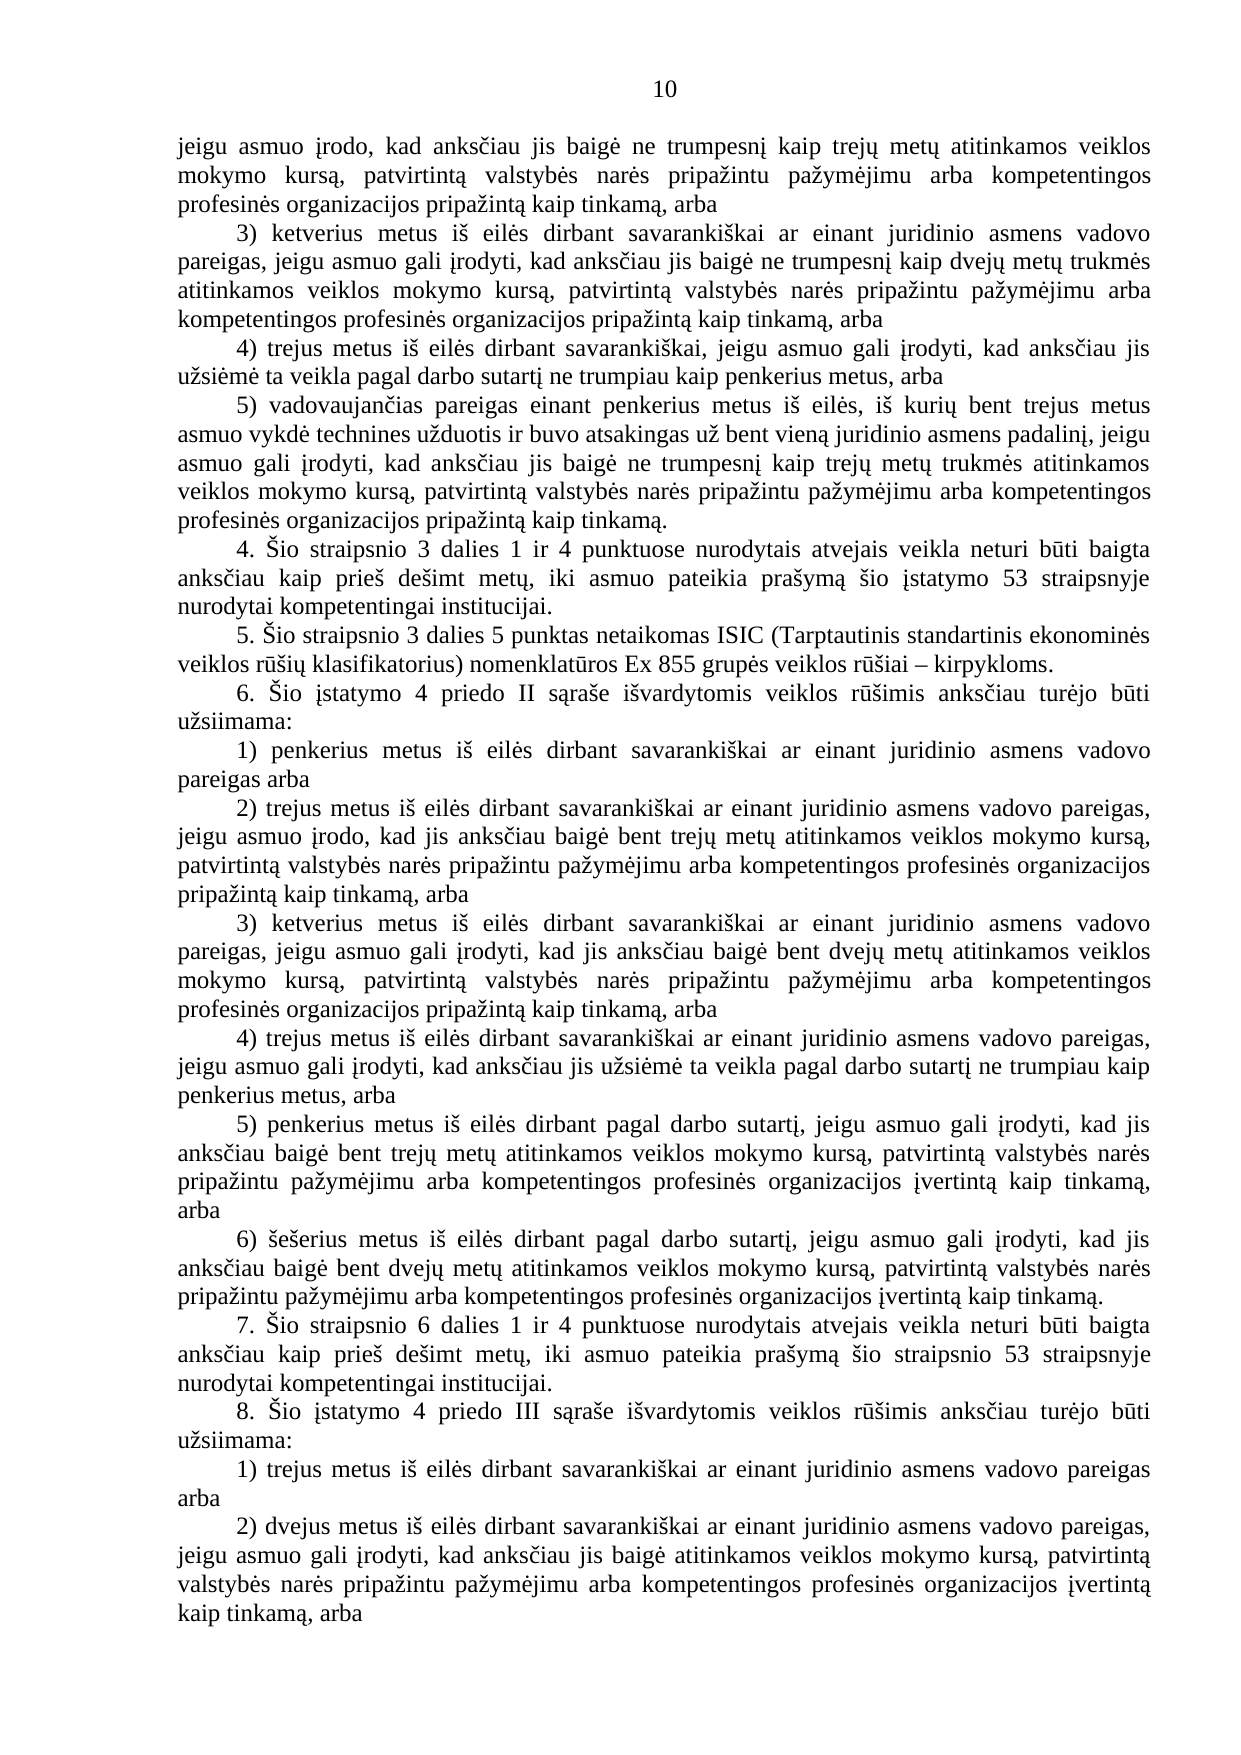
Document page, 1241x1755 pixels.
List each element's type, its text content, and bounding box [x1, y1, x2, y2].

text 4) trejus metus iš eilės dirbant savarankiškai, jeigu asmuo gali įrodyti, kad anksčiau jis užsiėmė ta veikla pagal darbo sutartį ne trumpiau kaip penkerius metus, arba [177, 333, 1152, 390]
text 7. Šio straipsnio 6 dalies 1 ir 4 punktuose nurodytais atvejais veikla neturi būti baigta anksčiau kaip prieš dešimt metų, iki asmuo pateikia prašymą šio straipsnio 53 straipsnyje nurodytai kompetentingai institucijai. [177, 1310, 1152, 1396]
text 4) trejus metus iš eilės dirbant savarankiškai ar einant juridinio asmens vadovo pareigas, jeigu asmuo gali įrodyti, kad anksčiau jis užsiėmė ta veikla pagal darbo sutartį ne trumpiau kaip penkerius metus, arba [177, 1023, 1152, 1109]
text 5) penkerius metus iš eilės dirbant pagal darbo sutartį, jeigu asmuo gali įrodyti, kad jis anksčiau baigė bent trejų metų atitinkamos veiklos mokymo kursą, patvirtintą valstybės narės pripažintu pažymėjimu arba kompetentingos profesinės organizacijos įvertintą kaip tinkamą, arba [177, 1109, 1152, 1224]
text 5. Šio straipsnio 3 dalies 5 punktas netaikomas ISIC (Tarptautinis standartinis ekonominės veiklos rūšių klasifikatorius) nomenklatūros Ex 855 grupės veiklos rūšiai – kirpykloms. [177, 620, 1152, 678]
text 5) vadovaujančias pareigas einant penkerius metus iš eilės, iš kurių bent trejus metus asmuo vykdė technines užduotis ir buvo atsakingas už bent vieną juridinio asmens padalinį, jeigu asmuo gali įrodyti, kad anksčiau jis baigė ne trumpesnį kaip trejų metų trukmės atitinkamos veiklos mokymo kursą, patvirtintą valstybės narės pripažintu pažymėjimu arba kompetentingos profesinės organizacijos pripažintą kaip tinkamą. [177, 390, 1152, 534]
text jeigu asmuo įrodo, kad anksčiau jis baigė ne trumpesnį kaip trejų metų atitinkamos veiklos mokymo kursą, patvirtintą valstybės narės pripažintu pažymėjimu arba kompetentingos profesinės organizacijos pripažintą kaip tinkamą, arba [177, 131, 1152, 218]
text 3) ketverius metus iš eilės dirbant savarankiškai ar einant juridinio asmens vadovo pareigas, jeigu asmuo gali įrodyti, kad jis anksčiau baigė bent dvejų metų atitinkamos veiklos mokymo kursą, patvirtintą valstybės narės pripažintu pažymėjimu arba kompetentingos profesinės organizacijos pripažintą kaip tinkamą, arba [177, 908, 1152, 1023]
text 2) dvejus metus iš eilės dirbant savarankiškai ar einant juridinio asmens vadovo pareigas, jeigu asmuo gali įrodyti, kad anksčiau jis baigė atitinkamos veiklos mokymo kursą, patvirtintą valstybės narės pripažintu pažymėjimu arba kompetentingos profesinės organizacijos įvertintą kaip tinkamą, arba [177, 1511, 1152, 1626]
text 1) penkerius metus iš eilės dirbant savarankiškai ar einant juridinio asmens vadovo pareigas arba [177, 735, 1152, 793]
text 2) trejus metus iš eilės dirbant savarankiškai ar einant juridinio asmens vadovo pareigas, jeigu asmuo įrodo, kad jis anksčiau baigė bent trejų metų atitinkamos veiklos mokymo kursą, patvirtintą valstybės narės pripažintu pažymėjimu arba kompetentingos profesinės organizacijos pripažintą kaip tinkamą, arba [177, 793, 1152, 908]
text 6. Šio įstatymo 4 priedo II sąraše išvardytomis veiklos rūšimis anksčiau turėjo būti užsiimama: [177, 678, 1152, 735]
text 6) šešerius metus iš eilės dirbant pagal darbo sutartį, jeigu asmuo gali įrodyti, kad jis anksčiau baigė bent dvejų metų atitinkamos veiklos mokymo kursą, patvirtintą valstybės narės pripažintu pažymėjimu arba kompetentingos profesinės organizacijos įvertintą kaip tinkamą. [177, 1224, 1152, 1310]
text 8. Šio įstatymo 4 priedo III sąraše išvardytomis veiklos rūšimis anksčiau turėjo būti užsiimama: [177, 1396, 1152, 1454]
text 1) trejus metus iš eilės dirbant savarankiškai ar einant juridinio asmens vadovo pareigas arba [177, 1454, 1152, 1511]
text 4. Šio straipsnio 3 dalies 1 ir 4 punktuose nurodytais atvejais veikla neturi būti baigta anksčiau kaip prieš dešimt metų, iki asmuo pateikia prašymą šio įstatymo 53 straipsnyje nurodytai kompetentingai institucijai. [177, 534, 1152, 620]
text 3) ketverius metus iš eilės dirbant savarankiškai ar einant juridinio asmens vadovo pareigas, jeigu asmuo gali įrodyti, kad anksčiau jis baigė ne trumpesnį kaip dvejų metų trukmės atitinkamos veiklos mokymo kursą, patvirtintą valstybės narės pripažintu pažymėjimu arba kompetentingos profesinės organizacijos pripažintą kaip tinkamą, arba [177, 218, 1152, 333]
